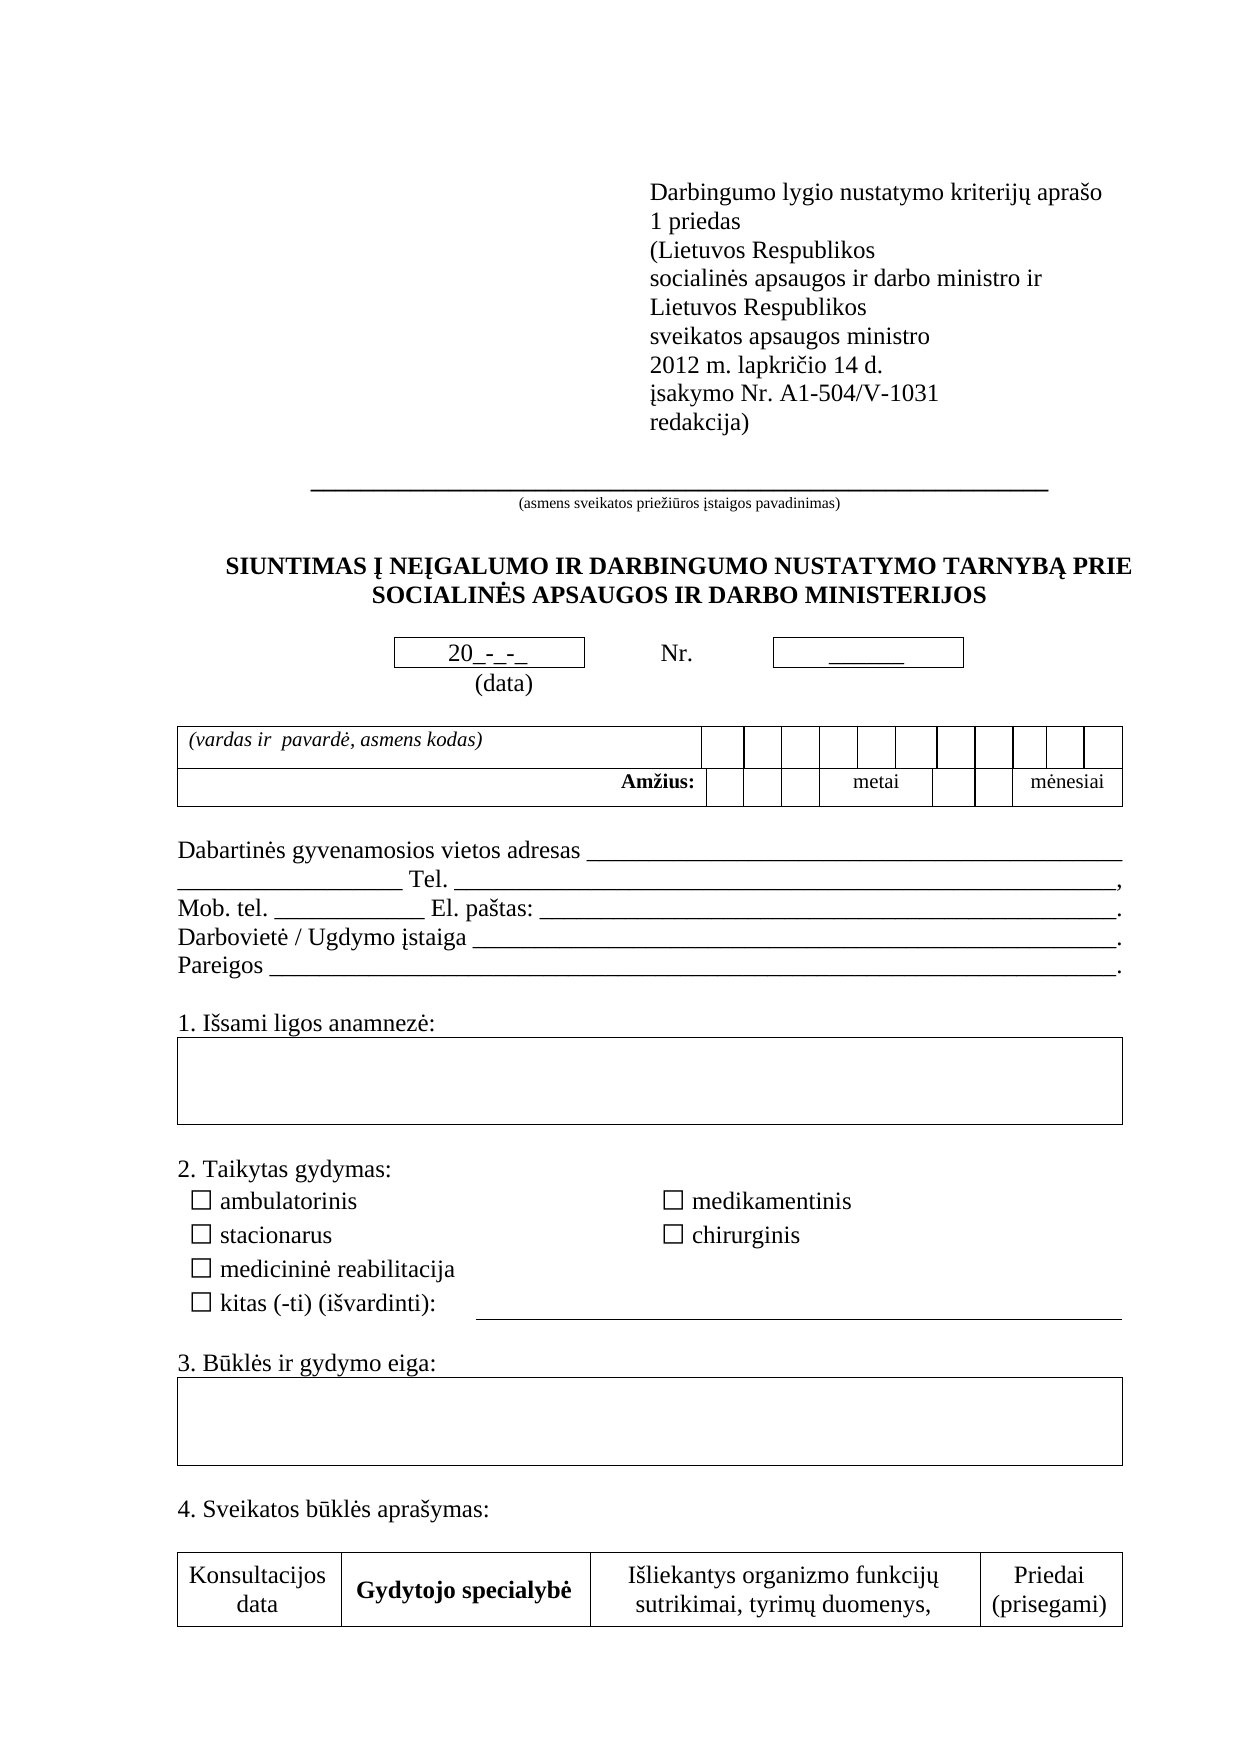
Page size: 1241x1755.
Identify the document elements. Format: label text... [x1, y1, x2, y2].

table_cell metai [820, 769, 932, 806]
table_cell [744, 769, 781, 806]
table_header [1047, 727, 1083, 768]
table_cell [782, 769, 819, 806]
table_header [1085, 727, 1122, 768]
table_cell [933, 769, 974, 806]
table_cell ⬜ kitas (-ti) (išvardinti): [177, 1285, 476, 1319]
table_header [976, 727, 1012, 768]
table_cell [476, 1285, 1122, 1319]
table_header [858, 727, 895, 768]
table_header 20_-_-_ [395, 638, 584, 667]
table_header [178, 1378, 1122, 1464]
table_cell Amžius: [178, 769, 706, 806]
text 2012 m. lapkričio 14 d. [649, 350, 1181, 378]
text 3. Būklės ir gydymo eiga: [177, 1348, 1181, 1377]
table_header [702, 727, 743, 768]
table_cell [707, 769, 743, 806]
table_header Konsultacijos data [178, 1553, 341, 1626]
table_header [782, 727, 819, 768]
text Dabartinės gyvenamosios vietos adresas [177, 835, 1181, 864]
table_header (vardas ir pavardė, asmens kodas) [178, 727, 701, 768]
text įsakymo Nr. A1-504/V-1031 [649, 378, 1181, 407]
text 4. Sveikatos būklės aprašymas: [177, 1494, 1177, 1523]
text Mob. tel. ____________ El. paštas: . [177, 893, 1181, 922]
text (Lietuvos Respublikos [649, 235, 1181, 263]
text socialinės apsaugos ir darbo ministro ir [649, 263, 1181, 292]
text Darbovietė / Ugdymo įstaiga . [177, 922, 1181, 950]
table_header Nr. [585, 637, 773, 667]
table_header [896, 727, 936, 768]
table_header [820, 727, 857, 768]
table_header Gydytojo specialybė [342, 1553, 590, 1626]
table_header Priedai (prisegami) [981, 1553, 1122, 1626]
text (asmens sveikatos priežiūros įstaigos pavadinimas) [177, 493, 1181, 522]
text redakcija) [649, 407, 1181, 436]
table_header Išliekantys organizmo funkcijų sutrikimai, tyrimų duomenys, [591, 1553, 980, 1626]
text sveikatos apsaugos ministro [649, 321, 1181, 350]
text 1 priedas [649, 206, 1181, 235]
table_header [207, 637, 394, 667]
table_cell mėnesiai [1013, 769, 1122, 806]
text (data) [177, 668, 1177, 697]
text Pareigos . [177, 950, 1181, 979]
text 1. Išsami ligos anamnezė: [177, 1008, 1177, 1037]
table_header [964, 637, 1152, 667]
table_header [938, 727, 974, 768]
text Darbingumo lygio nustatymo kriterijų aprašo [649, 177, 1181, 206]
text 2. Taikytas gydymas: [177, 1154, 1177, 1182]
text ___________________________________________________________ [177, 465, 1181, 493]
table_header ______ [774, 638, 963, 667]
table_cell [976, 769, 1012, 806]
text SIUNTIMAS Į NEĮGALUMO IR DARBINGUMO NUSTATYMO TARNYBĄ PRIE SOCIALINĖS APSAUGOS IR DARBO MINISTERIJOS [177, 551, 1181, 608]
table_cell ⬜ medicininė reabilitacija [177, 1251, 649, 1284]
text Lietuvos Respublikos [649, 292, 1181, 321]
text __________________ Tel. , [177, 864, 1181, 893]
table_header ⬜ medikamentinis [649, 1183, 1122, 1216]
table_header [178, 1038, 1122, 1124]
table_cell ⬜ chirurginis [649, 1216, 1122, 1251]
table_header ⬜ ambulatorinis [177, 1183, 649, 1216]
table_cell [649, 1251, 1122, 1284]
table_header [1014, 727, 1046, 768]
table_header [745, 727, 781, 768]
table_cell ⬜ stacionarus [177, 1216, 649, 1251]
